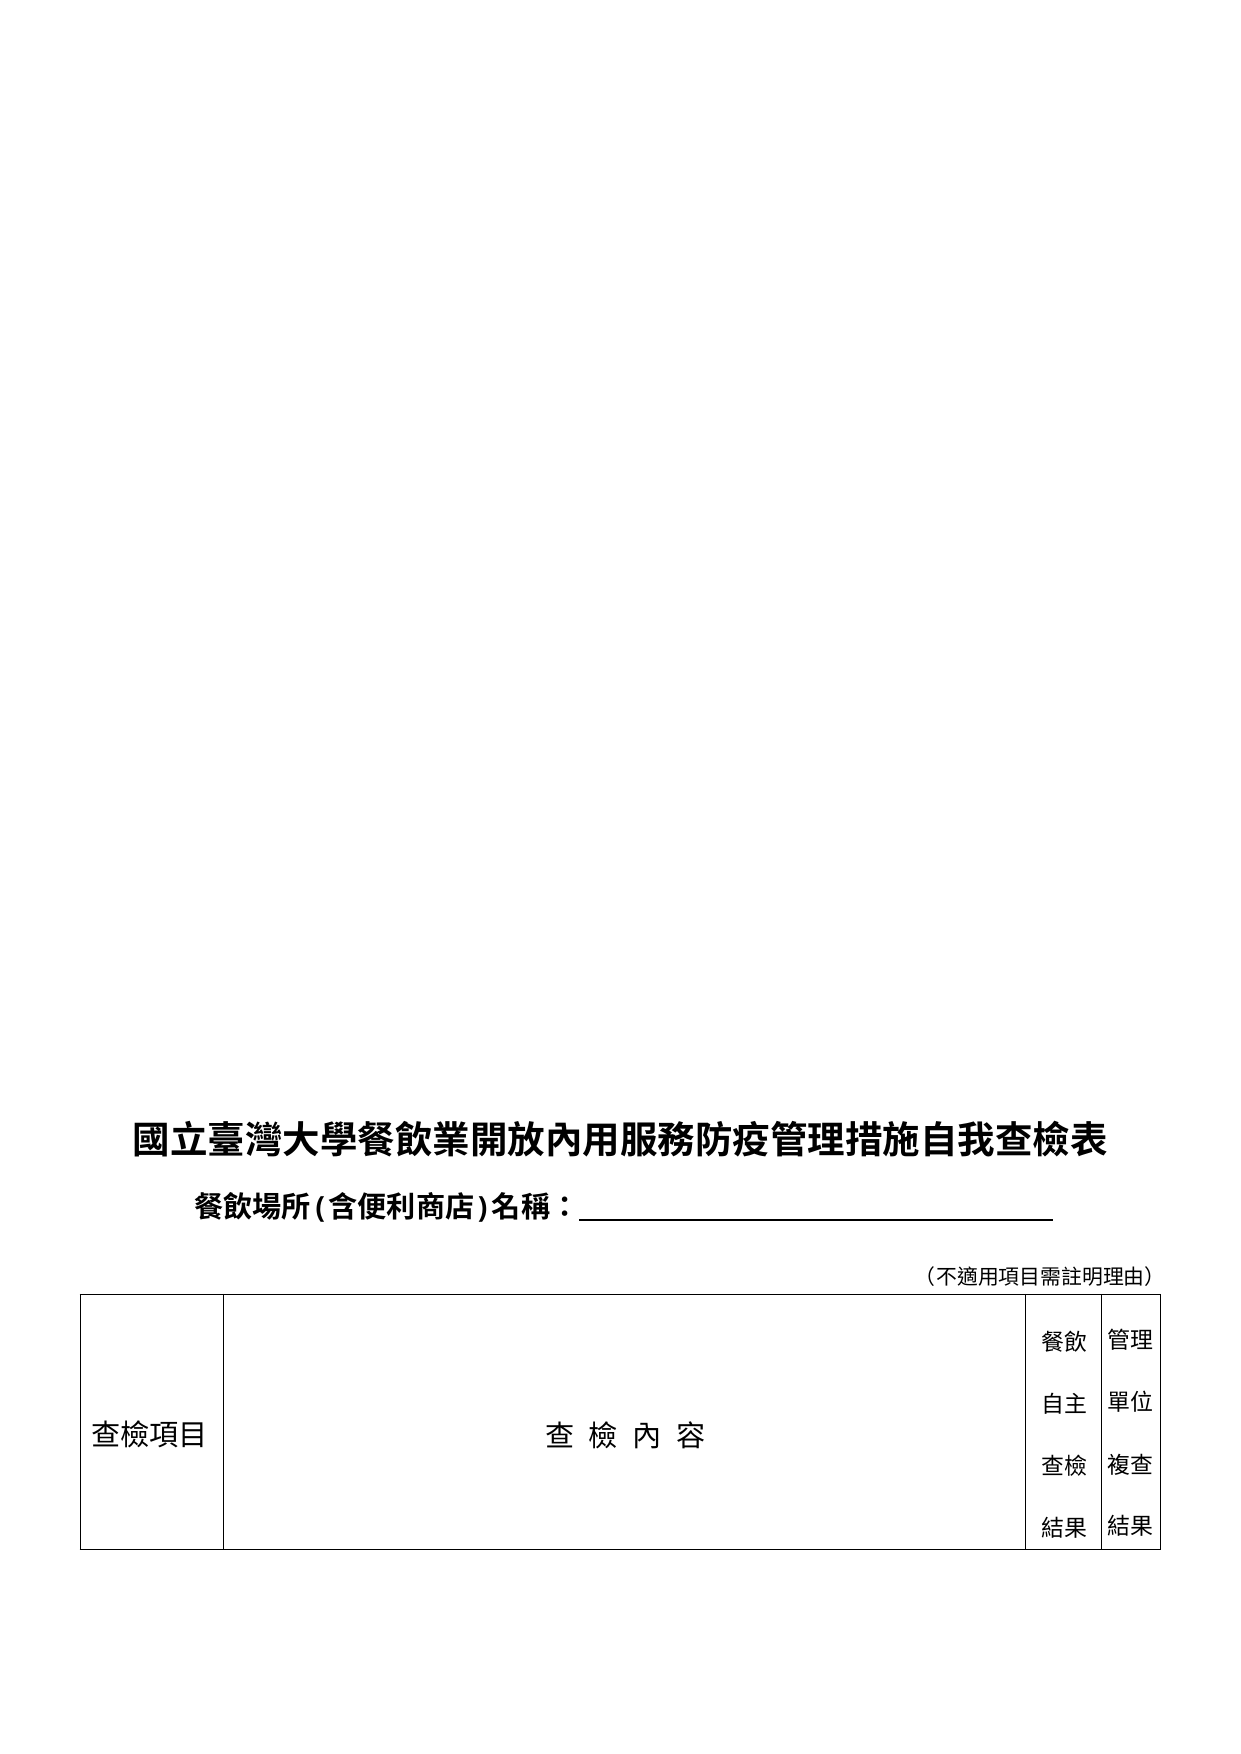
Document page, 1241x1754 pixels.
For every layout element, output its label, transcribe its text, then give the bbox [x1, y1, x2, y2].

table_header 餐飲自主查檢結果 [1026, 1295, 1101, 1549]
table_header 管理單位複查結果 [1102, 1295, 1160, 1549]
table_header 查 檢 內 容 [224, 1295, 1025, 1549]
text （不適用項目需註明理由） [81, 1231, 1165, 1294]
text 國立臺灣大學餐飲業開放內用服務防疫管理措施自我查檢表 [81, 1096, 1158, 1158]
text 餐飲場所(含便利商店)名稱： [81, 1163, 1165, 1226]
table_header 查檢項目 [81, 1295, 223, 1549]
